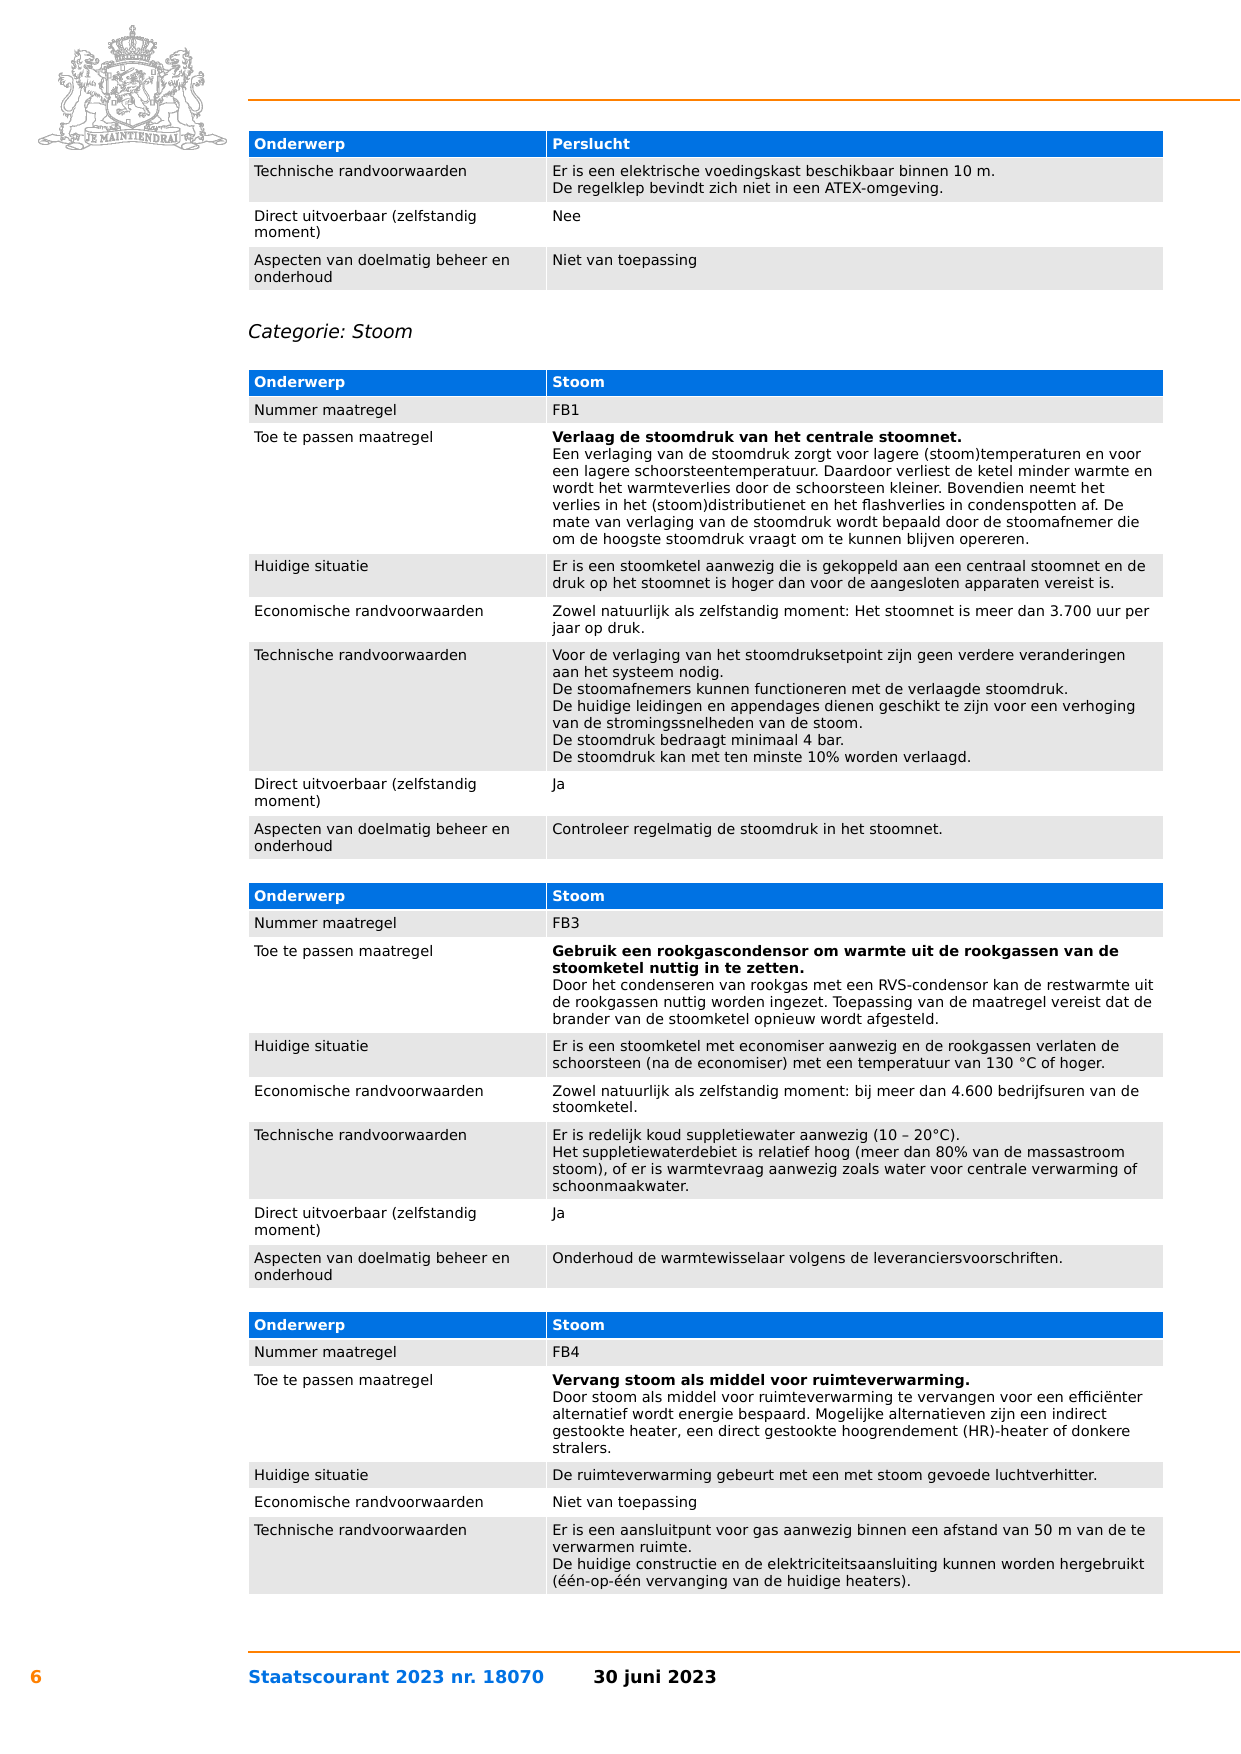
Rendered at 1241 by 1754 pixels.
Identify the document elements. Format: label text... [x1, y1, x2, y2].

table_cell FB3 [547, 911, 1163, 937]
table_cell Toe te passen maatregel [249, 424, 546, 552]
table_cell Gebruik een rookgascondensor om warmte uit de rookgassen van de stoomketel nuttig in te zetten. Door het condenseren van rookgas met een RVS-condensor kan de restwarmte uit de rookgassen nuttig worden ingezet. Toepassing van de maatregel vereist dat de brander van de stoomketel opnieuw wordt afgesteld. [547, 938, 1163, 1032]
table_cell Technische randvoorwaarden [249, 642, 546, 771]
table_cell Niet van toepassing [547, 247, 1163, 290]
table_cell Huidige situatie [249, 1462, 546, 1488]
table_cell Toe te passen maatregel [249, 1367, 546, 1461]
table_cell Er is een stoomketel met economiser aanwezig en de rookgassen verlaten de schoorsteen (na de economiser) met een temperatuur van 130 °C of hoger. [547, 1033, 1163, 1077]
table_cell Zowel natuurlijk als zelfstandig moment: bij meer dan 4.600 bedrijfsuren van de stoomketel. [547, 1078, 1163, 1121]
table_header Onderwerp [249, 131, 546, 157]
table_header Stoom [547, 1312, 1163, 1338]
table_cell Technische randvoorwaarden [249, 1517, 546, 1594]
subtitle Categorie: Stoom [248, 321, 1163, 343]
table_cell Ja [547, 772, 1163, 815]
table_cell Aspecten van doelmatig beheer en onderhoud [249, 1245, 546, 1288]
table_header Onderwerp [249, 370, 546, 396]
table_cell Direct uitvoerbaar (zelfstandig moment) [249, 203, 546, 246]
table_cell Er is een stoomketel aanwezig die is gekoppeld aan een centraal stoomnet en de druk op het stoomnet is hoger dan voor de aangesloten apparaten vereist is. [547, 554, 1163, 597]
table_cell De ruimteverwarming gebeurt met een met stoom gevoede luchtverhitter. [547, 1462, 1163, 1488]
table_cell Er is redelijk koud suppletiewater aanwezig (10 – 20°C). Het suppletiewaterdebiet is relatief hoog (meer dan 80% van de massastroom stoom), of er is warmtevraag aanwezig zoals water voor centrale verwarming of schoonmaakwater. [547, 1122, 1163, 1199]
table_cell Toe te passen maatregel [249, 938, 546, 1032]
table_cell Onderhoud de warmtewisselaar volgens de leveranciersvoorschriften. [547, 1245, 1163, 1288]
table_header Stoom [547, 883, 1163, 909]
table_cell FB4 [547, 1340, 1163, 1366]
table_cell Nummer maatregel [249, 1340, 546, 1366]
table_cell Zowel natuurlijk als zelfstandig moment: Het stoomnet is meer dan 3.700 uur per jaar op druk. [547, 598, 1163, 641]
picture [38, 25, 227, 150]
table_cell Er is een elektrische voedingskast beschikbaar binnen 10 m. De regelklep bevindt zich niet in een ATEX-omgeving. [547, 158, 1163, 202]
table_cell Nummer maatregel [249, 397, 546, 423]
table_cell Nee [547, 203, 1163, 246]
table_cell Aspecten van doelmatig beheer en onderhoud [249, 247, 546, 290]
table_cell Vervang stoom als middel voor ruimteverwarming. Door stoom als middel voor ruimteverwarming te vervangen voor een efficiënter alternatief wordt energie bespaard. Mogelijke alternatieven zijn een indirect gestookte heater, een direct gestookte hoogrendement (HR)-heater of donkere stralers. [547, 1367, 1163, 1461]
table_cell Technische randvoorwaarden [249, 1122, 546, 1199]
table_cell Economische randvoorwaarden [249, 598, 546, 641]
table_cell Voor de verlaging van het stoomdruksetpoint zijn geen verdere veranderingen aan het systeem nodig. De stoomafnemers kunnen functioneren met de verlaagde stoomdruk. De huidige leidingen en appendages dienen geschikt te zijn voor een verhoging van de stromingssnelheden van de stoom. De stoomdruk bedraagt minimaal 4 bar. De stoomdruk kan met ten minste 10% worden verlaagd. [547, 642, 1163, 771]
table_cell Huidige situatie [249, 554, 546, 597]
table_cell Aspecten van doelmatig beheer en onderhoud [249, 816, 546, 859]
table_cell FB1 [547, 397, 1163, 423]
table_cell Er is een aansluitpunt voor gas aanwezig binnen een afstand van 50 m van de te verwarmen ruimte. De huidige constructie en de elektriciteitsaansluiting kunnen worden hergebruikt (één-op-één vervanging van de huidige heaters). [547, 1517, 1163, 1594]
table_cell Economische randvoorwaarden [249, 1078, 546, 1121]
table_cell Direct uitvoerbaar (zelfstandig moment) [249, 1200, 546, 1244]
table_cell Controleer regelmatig de stoomdruk in het stoomnet. [547, 816, 1163, 859]
table_cell Direct uitvoerbaar (zelfstandig moment) [249, 772, 546, 815]
table_cell Huidige situatie [249, 1033, 546, 1077]
table_cell Niet van toepassing [547, 1490, 1163, 1516]
table_header Stoom [547, 370, 1163, 396]
table_cell Ja [547, 1200, 1163, 1244]
table_header Onderwerp [249, 883, 546, 909]
table_header Perslucht [547, 131, 1163, 157]
table_cell Nummer maatregel [249, 911, 546, 937]
table_cell Verlaag de stoomdruk van het centrale stoomnet. Een verlaging van de stoomdruk zorgt voor lagere (stoom)temperaturen en voor een lagere schoorsteentemperatuur. Daardoor verliest de ketel minder warmte en wordt het warmteverlies door de schoorsteen kleiner. Bovendien neemt het verlies in het (stoom)distributienet en het flashverlies in condenspotten af. De mate van verlaging van de stoomdruk wordt bepaald door de stoomafnemer die om de hoogste stoomdruk vraagt om te kunnen blijven opereren. [547, 424, 1163, 552]
table_header Onderwerp [249, 1312, 546, 1338]
table_cell Technische randvoorwaarden [249, 158, 546, 202]
table_cell Economische randvoorwaarden [249, 1490, 546, 1516]
